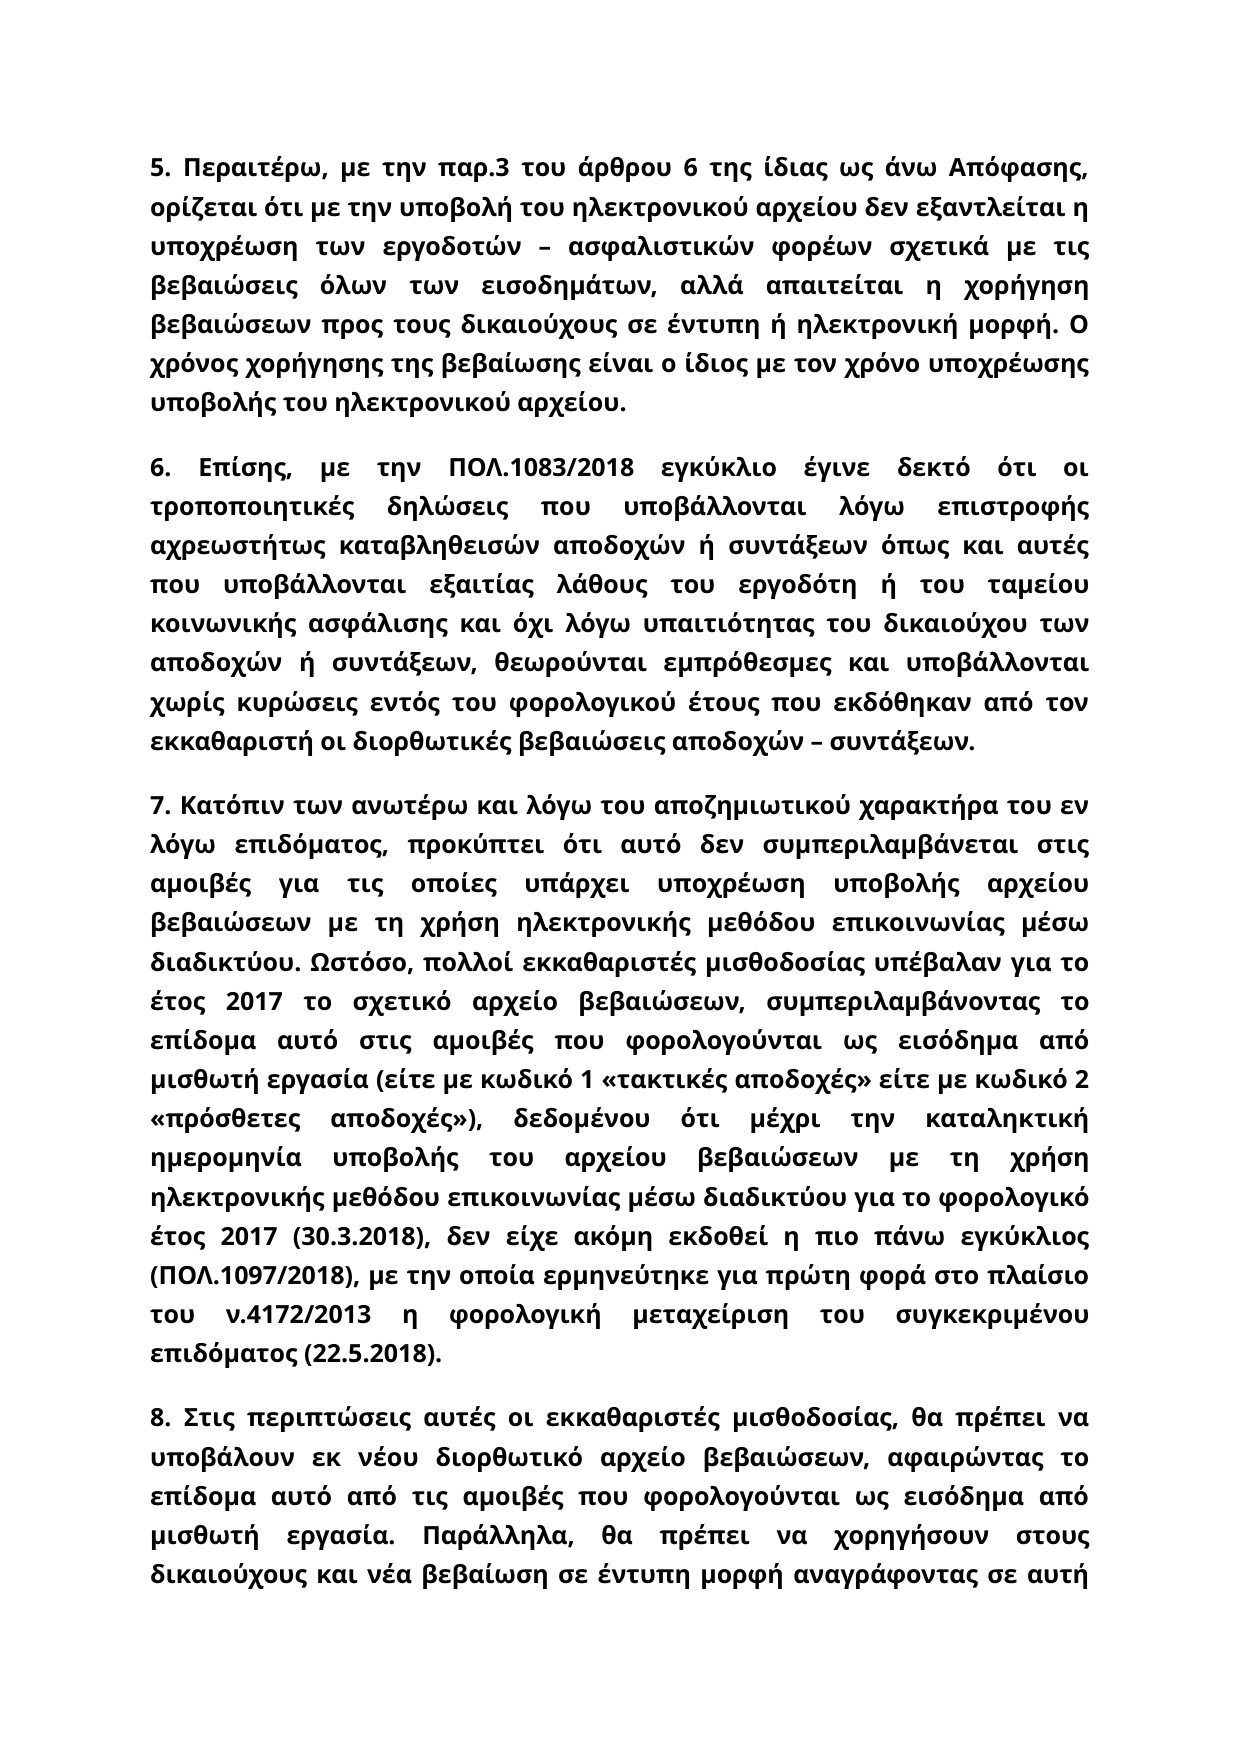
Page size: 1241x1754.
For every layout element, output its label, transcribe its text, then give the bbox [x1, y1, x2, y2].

text 8. Στις περιπτώσεις αυτές οι εκκαθαριστές μισθοδοσίας, θα πρέπει να υποβάλουν εκ νέου διορθωτικό αρχείο βεβαιώσεων, αφαιρώντας το επίδομα αυτό από τις αμοιβές που φορολογούνται ως εισόδημα από μισθωτή εργασία. Παράλληλα, θα πρέπει να χορηγήσουν στους δικαιούχους και νέα βεβαίωση σε έντυπη μορφή αναγράφοντας σε αυτή [150, 1400, 1090, 1591]
text 5. Περαιτέρω, με την παρ.3 του άρθρου 6 της ίδιας ως άνω Απόφασης, ορίζεται ότι με την υποβολή του ηλεκτρονικού αρχείου δεν εξαντλείται η υποχρέωση των εργοδοτών – ασφαλιστικών φορέων σχετικά με τις βεβαιώσεις όλων των εισοδημάτων, αλλά απαιτείται η χορήγηση βεβαιώσεων προς τους δικαιούχους σε έντυπη ή ηλεκτρονική μορφή. Ο χρόνος χορήγησης της βεβαίωσης είναι ο ίδιος με τον χρόνο υποχρέωσης υποβολής του ηλεκτρονικού αρχείου. [150, 150, 1090, 419]
text 6. Επίσης, με την ΠΟΛ.1083/2018 εγκύκλιο έγινε δεκτό ότι οι τροποποιητικές δηλώσεις που υποβάλλονται λόγω επιστροφής αχρεωστήτως καταβληθεισών αποδοχών ή συντάξεων όπως και αυτές που υποβάλλονται εξαιτίας λάθους του εργοδότη ή του ταμείου κοινωνικής ασφάλισης και όχι λόγω υπαιτιότητας του δικαιούχου των αποδοχών ή συντάξεων, θεωρούνται εμπρόθεσμες και υποβάλλονται χωρίς κυρώσεις εντός του φορολογικού έτους που εκδόθηκαν από τον εκκαθαριστή οι διορθωτικές βεβαιώσεις αποδοχών – συντάξεων. [150, 449, 1090, 757]
text 7. Κατόπιν των ανωτέρω και λόγω του αποζημιωτικού χαρακτήρα του εν λόγω επιδόματος, προκύπτει ότι αυτό δεν συμπεριλαμβάνεται στις αμοιβές για τις οποίες υπάρχει υποχρέωση υποβολής αρχείου βεβαιώσεων με τη χρήση ηλεκτρονικής μεθόδου επικοινωνίας μέσω διαδικτύου. Ωστόσο, πολλοί εκκαθαριστές μισθοδοσίας υπέβαλαν για το έτος 2017 το σχετικό αρχείο βεβαιώσεων, συμπεριλαμβάνοντας το επίδομα αυτό στις αμοιβές που φορολογούνται ως εισόδημα από μισθωτή εργασία (είτε με κωδικό 1 «τακτικές αποδοχές» είτε με κωδικό 2 «πρόσθετες αποδοχές»), δεδομένου ότι μέχρι την καταληκτική ημερομηνία υποβολής του αρχείου βεβαιώσεων με τη χρήση ηλεκτρονικής μεθόδου επικοινωνίας μέσω διαδικτύου για το φορολογικό έτος 2017 (30.3.2018), δεν είχε ακόμη εκδοθεί η πιο πάνω εγκύκλιος (ΠΟΛ.1097/2018), με την οποία ερμηνεύτηκε για πρώτη φορά στο πλαίσιο του ν.4172/2013 η φορολογική μεταχείριση του συγκεκριμένου επιδόματος (22.5.2018). [150, 787, 1090, 1370]
